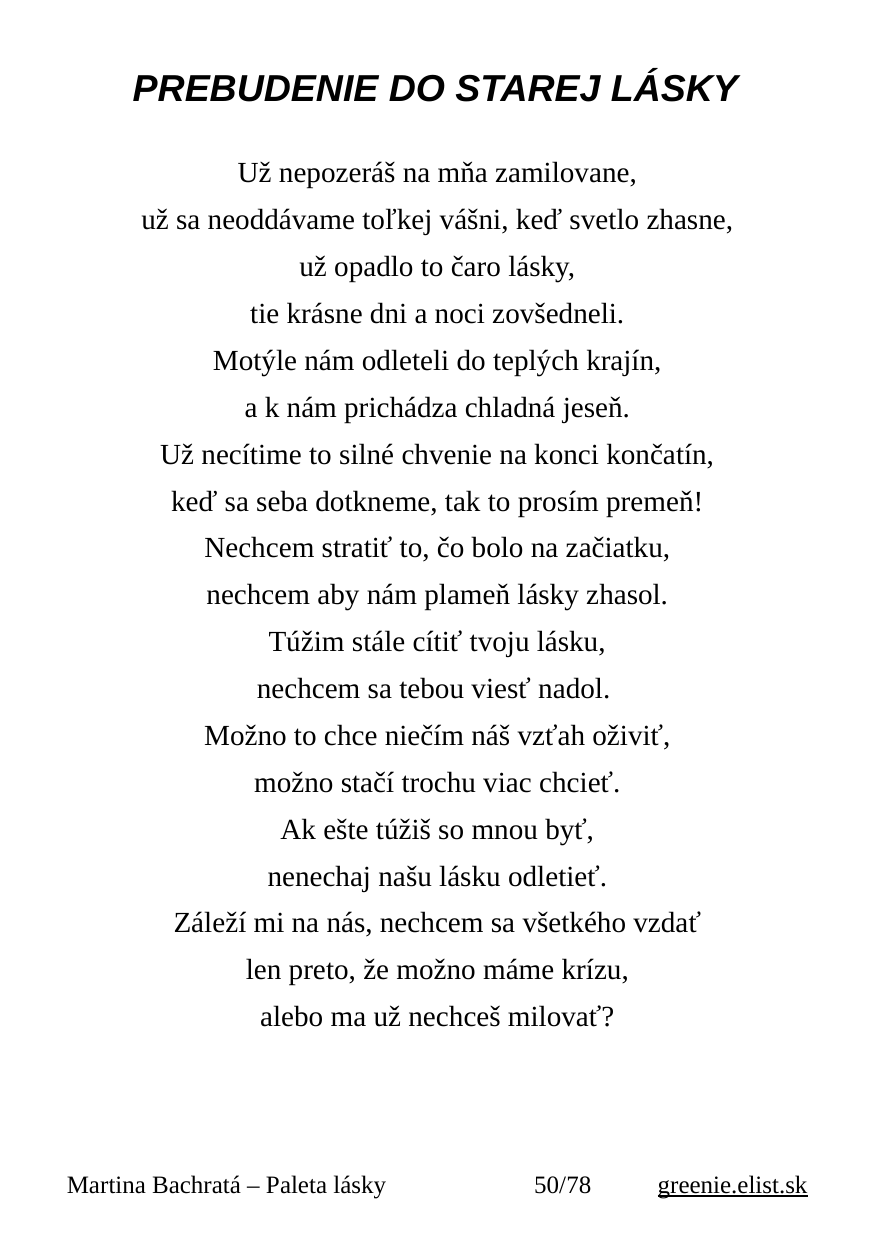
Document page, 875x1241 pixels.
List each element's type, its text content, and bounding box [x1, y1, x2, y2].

text Záleží mi na nás, nechcem sa všetkého vzdať [41, 906, 833, 939]
text Nechcem stratiť to, čo bolo na začiatku, [41, 531, 833, 564]
text tie krásne dni a noci zovšedneli. [41, 296, 833, 330]
text už opadlo to čaro lásky, [41, 249, 833, 283]
text už sa neoddávame toľkej vášni, keď svetlo zhasne, [41, 202, 833, 236]
text Už necítime to silné chvenie na konci končatín, [41, 437, 833, 470]
text a k nám prichádza chladná jeseň. [41, 390, 833, 423]
text keď sa seba dotkneme, tak to prosím premeň! [41, 484, 833, 517]
text Možno to chce niečím náš vzťah oživiť, [41, 718, 833, 752]
subtitle PREBUDENIE DO STAREJ LÁSKY [41, 66, 833, 109]
text Motýle nám odleteli do teplých krajín, [41, 343, 833, 377]
text možno stačí trochu viac chcieť. [41, 765, 833, 798]
text len preto, že možno máme krízu, [41, 952, 833, 986]
text Ak ešte túžiš so mnou byť, [41, 812, 833, 845]
text Už nepozeráš na mňa zamilovane, [41, 156, 833, 189]
text Túžim stále cítiť tvoju lásku, [41, 624, 833, 658]
text nenechaj našu lásku odletieť. [41, 859, 833, 892]
text nechcem aby nám plameň lásky zhasol. [41, 577, 833, 611]
text alebo ma už nechceš milovať? [41, 999, 833, 1033]
text nechcem sa tebou viesť nadol. [41, 671, 833, 705]
